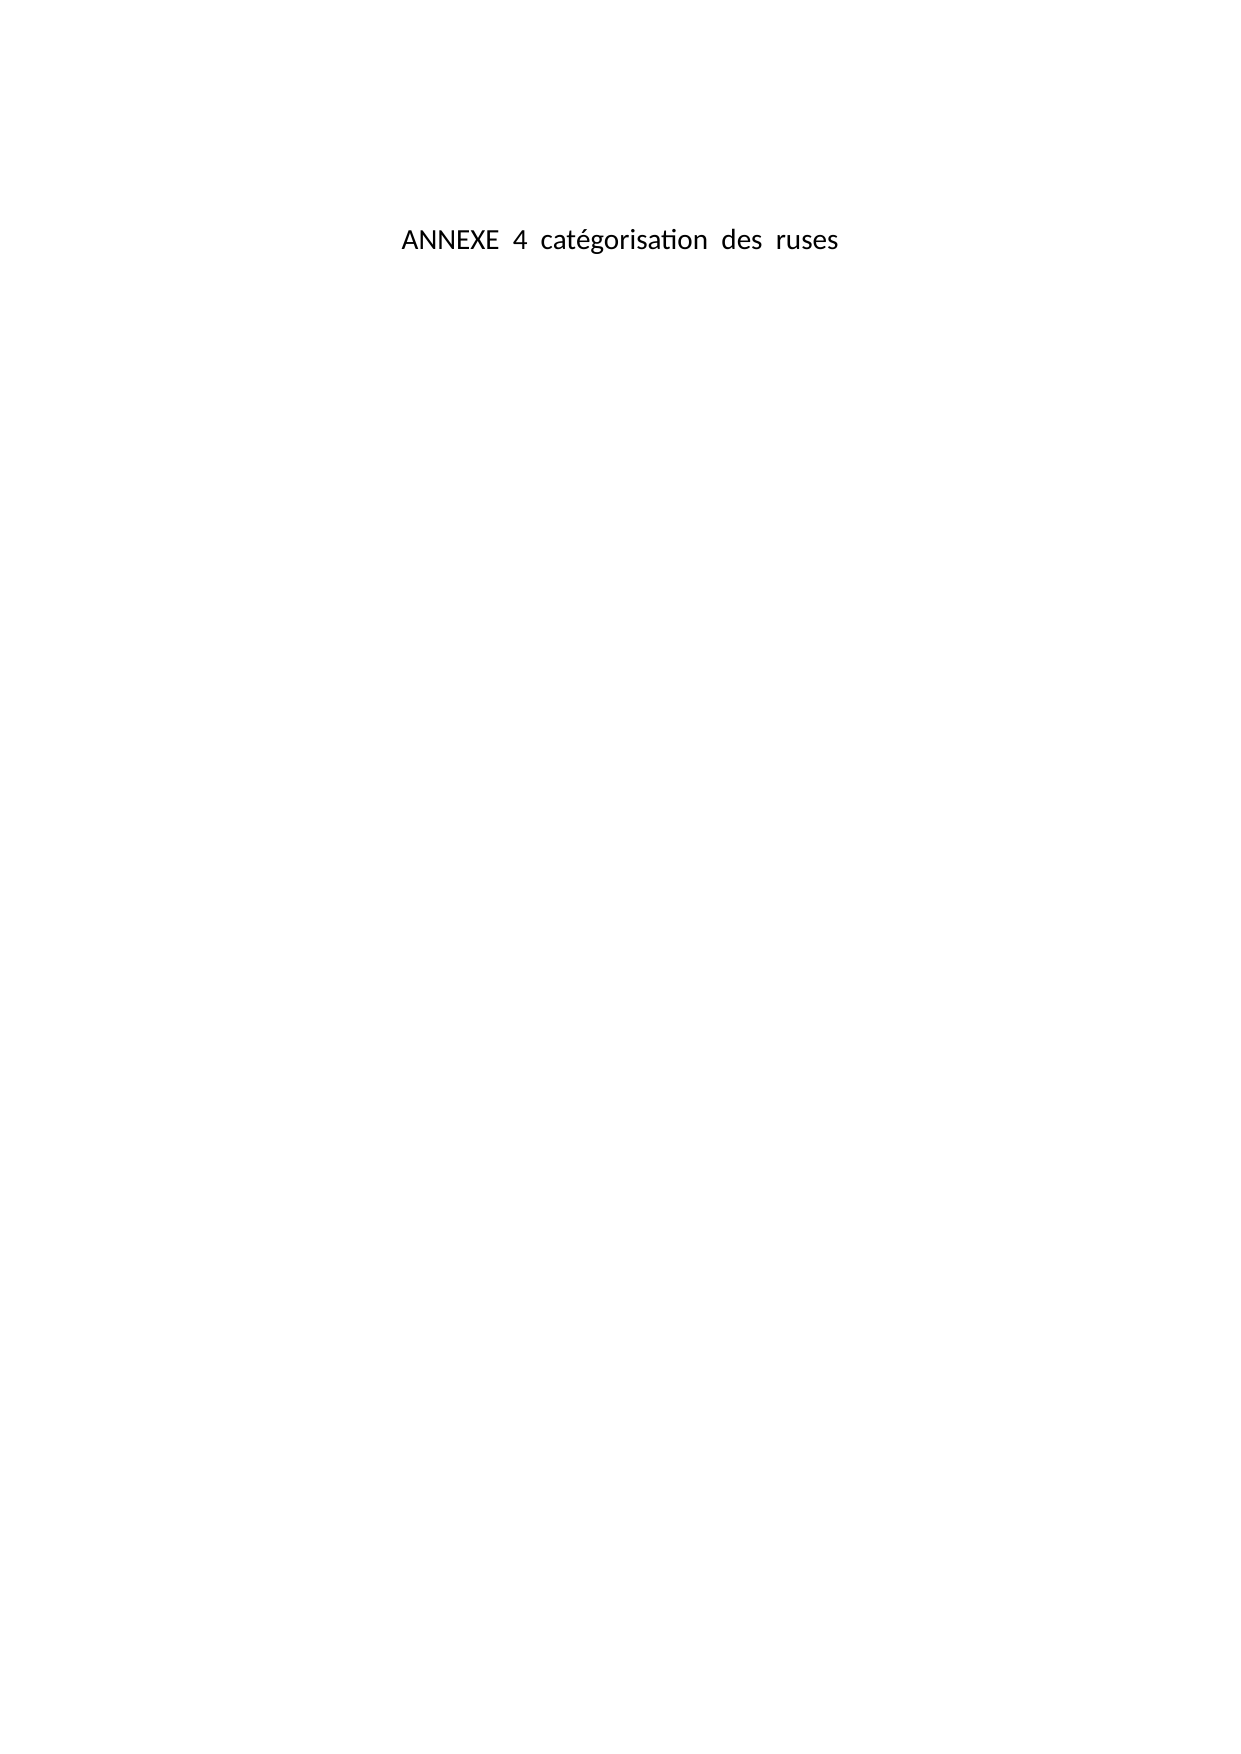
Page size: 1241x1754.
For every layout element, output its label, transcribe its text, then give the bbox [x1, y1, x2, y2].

text ANNEXE 4 catégorisation des ruses [35, 221, 1205, 256]
